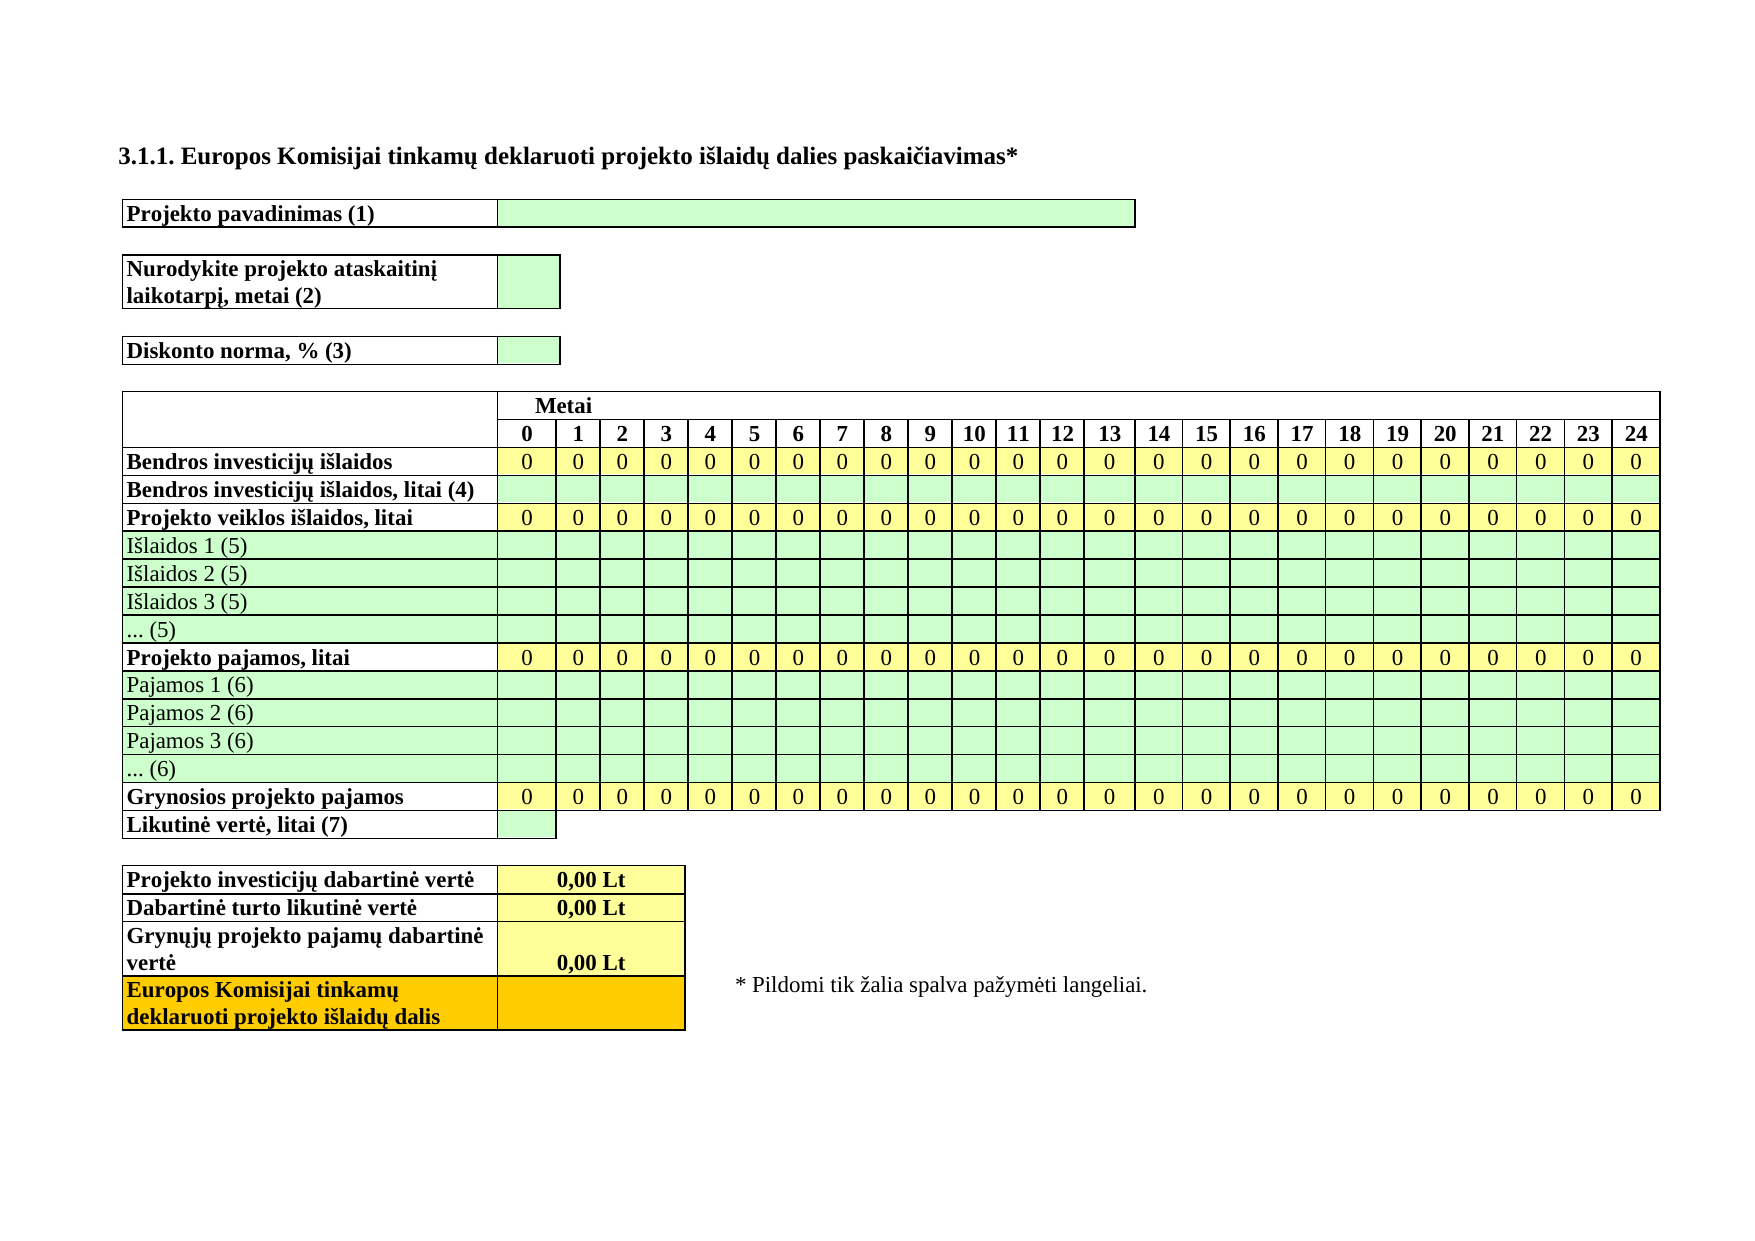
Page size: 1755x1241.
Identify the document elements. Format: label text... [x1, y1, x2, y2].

table_cell 0 [1374, 644, 1420, 670]
table_cell [1041, 672, 1083, 698]
table_cell [557, 755, 599, 782]
table_cell 0,00 Lt [498, 895, 684, 921]
table_cell [909, 700, 951, 726]
table_cell [1470, 532, 1516, 558]
table_cell [1085, 532, 1134, 558]
table_cell [497, 838, 685, 865]
table_cell Išlaidos 3 (5) [123, 588, 497, 614]
table_cell [1085, 560, 1134, 586]
table_cell 0 [1326, 504, 1373, 530]
table_cell [953, 727, 995, 754]
table_cell [953, 672, 995, 698]
table_cell [1326, 532, 1373, 558]
table_cell [821, 727, 863, 754]
table_cell [997, 727, 1039, 754]
table_cell 0 [645, 448, 687, 474]
table_cell [1231, 588, 1277, 614]
table_cell [1279, 588, 1325, 614]
table_cell [557, 811, 1660, 837]
table_cell [1231, 560, 1277, 586]
table_cell 0 [865, 448, 907, 474]
table_cell 23 [1565, 420, 1611, 447]
table_cell 0 [1517, 783, 1564, 809]
table_cell [865, 476, 907, 502]
table_cell [733, 755, 775, 782]
table_cell [1517, 560, 1564, 586]
table_cell 0 [777, 504, 819, 530]
table_cell [1374, 532, 1420, 558]
table_cell [560, 254, 1135, 391]
table_cell 0 [1565, 448, 1611, 474]
table_cell [1565, 616, 1611, 642]
table_cell [689, 588, 731, 614]
table_cell [1565, 532, 1611, 558]
table_cell [1470, 672, 1516, 698]
table_cell 0 [865, 783, 907, 809]
table_cell [1183, 560, 1229, 586]
table_cell 0 [601, 448, 643, 474]
table_cell [498, 727, 555, 754]
table_cell [498, 700, 555, 726]
table_cell Bendros investicijų išlaidos [123, 448, 497, 474]
table_cell [498, 588, 555, 614]
table_cell 0 [1374, 448, 1420, 474]
table_cell [601, 700, 643, 726]
table_header [1135, 199, 1660, 391]
table_cell [689, 700, 731, 726]
table_cell [1422, 700, 1468, 726]
table_cell [1565, 672, 1611, 698]
table_cell [1374, 476, 1420, 502]
table_cell 0 [1136, 783, 1182, 809]
table_cell [733, 700, 775, 726]
table_cell 0 [1279, 783, 1325, 809]
table_cell [1231, 700, 1277, 726]
table_cell 0 [1279, 644, 1325, 670]
table_cell [1041, 560, 1083, 586]
table_cell 0 [1374, 504, 1420, 530]
table_cell [821, 588, 863, 614]
table_cell 0 [498, 783, 555, 809]
table_cell [1279, 700, 1325, 726]
table_cell [498, 977, 684, 1029]
table_cell [645, 755, 687, 782]
table_cell 9 [909, 420, 951, 447]
table_cell [1136, 560, 1182, 586]
table_cell [1470, 700, 1516, 726]
table_cell 0 [909, 644, 951, 670]
table_cell [498, 532, 555, 558]
table_cell 6 [777, 420, 819, 447]
table_cell [997, 672, 1039, 698]
table_cell 7 [821, 420, 863, 447]
table_cell 0 [821, 504, 863, 530]
table_cell Europos Komisijai tinkamų deklaruoti projekto išlaidų dalis [123, 977, 497, 1029]
table_cell Diskonto norma, % (3) [123, 337, 497, 363]
table_cell [1422, 476, 1468, 502]
table_cell 0 [1422, 504, 1468, 530]
table_cell 22 [1517, 420, 1564, 447]
table_cell 17 [1279, 420, 1325, 447]
table_cell [1374, 755, 1420, 782]
table_cell 0 [601, 504, 643, 530]
table_cell Likutinė vertė, litai (7) [123, 811, 497, 837]
table_cell [953, 476, 995, 502]
table_cell 0 [1231, 504, 1277, 530]
table_cell [733, 672, 775, 698]
table_cell 0 [733, 783, 775, 809]
table_cell [1374, 727, 1420, 754]
table_cell [865, 755, 907, 782]
table_cell 0 [557, 783, 599, 809]
table_cell 0 [1422, 448, 1468, 474]
table_cell [1613, 727, 1659, 754]
table_cell [733, 727, 775, 754]
table_cell [645, 700, 687, 726]
table_cell [645, 532, 687, 558]
table_cell [1085, 616, 1134, 642]
table_cell 0 [1422, 783, 1468, 809]
table_cell 0 [1613, 504, 1659, 530]
table_cell [601, 560, 643, 586]
table_cell [1041, 532, 1083, 558]
table_cell 0,00 Lt [498, 922, 684, 975]
table_cell 0,00 Lt [498, 866, 684, 893]
table_cell Bendros investicijų išlaidos, litai (4) [123, 476, 497, 502]
table_cell [1326, 755, 1373, 782]
table_cell 0 [645, 783, 687, 809]
table_cell Metai [498, 392, 1659, 419]
table_cell [777, 560, 819, 586]
table_cell Grynųjų projekto pajamų dabartinė vertė [123, 922, 497, 975]
table_cell 0 [689, 504, 731, 530]
table_cell [1183, 755, 1229, 782]
table_cell Pajamos 2 (6) [123, 700, 497, 726]
table_cell [1326, 476, 1373, 502]
table_cell [1136, 700, 1182, 726]
table_cell [601, 672, 643, 698]
table_cell 0 [1470, 504, 1516, 530]
table_cell Grynosios projekto pajamos [123, 783, 497, 809]
table_cell [689, 532, 731, 558]
table_cell [865, 672, 907, 698]
table_cell [1085, 588, 1134, 614]
table_cell [601, 532, 643, 558]
table_cell [1422, 755, 1468, 782]
table_cell [1231, 476, 1277, 502]
table_cell [1422, 727, 1468, 754]
table_cell Išlaidos 2 (5) [123, 560, 497, 586]
table_cell [909, 616, 951, 642]
table_cell [498, 560, 555, 586]
table_cell [733, 616, 775, 642]
table_cell 20 [1422, 420, 1468, 447]
table_cell 0 [1041, 644, 1083, 670]
table_cell [1231, 727, 1277, 754]
table_cell Išlaidos 1 (5) [123, 532, 497, 558]
table_cell [997, 700, 1039, 726]
table_cell [865, 532, 907, 558]
table_cell [865, 700, 907, 726]
table_cell 0 [1085, 448, 1134, 474]
table_cell [821, 560, 863, 586]
table_cell ... (5) [123, 616, 497, 642]
table_cell 0 [1183, 644, 1229, 670]
table_cell [997, 755, 1039, 782]
table_cell [1326, 588, 1373, 614]
table_cell [1422, 560, 1468, 586]
text 3.1.1. Europos Komisijai tinkamų deklaruoti projekto išlaidų dalies paskaičiavimas* [118, 141, 1636, 170]
table_cell [1085, 727, 1134, 754]
table_cell [122, 309, 497, 336]
table_cell 0 [1183, 783, 1229, 809]
table_cell [821, 672, 863, 698]
table_cell [1422, 616, 1468, 642]
table_cell 0 [997, 504, 1039, 530]
table_cell [498, 755, 555, 782]
table_cell [733, 560, 775, 586]
table_cell 0 [821, 783, 863, 809]
table_cell [689, 755, 731, 782]
table_cell [1136, 616, 1182, 642]
table_cell 0 [498, 448, 555, 474]
table_cell [557, 727, 599, 754]
table_cell 0 [909, 783, 951, 809]
table_cell [1565, 588, 1611, 614]
table_cell 0 [601, 644, 643, 670]
table_cell [1422, 588, 1468, 614]
table_cell [1183, 588, 1229, 614]
table_cell 11 [997, 420, 1039, 447]
table_cell [1041, 616, 1083, 642]
table_cell [1470, 588, 1516, 614]
table_cell 13 [1085, 420, 1134, 447]
table_cell [1422, 532, 1468, 558]
table_cell [1041, 755, 1083, 782]
table_cell [1183, 672, 1229, 698]
table_cell [997, 532, 1039, 558]
table_cell [1231, 616, 1277, 642]
table_cell [498, 616, 555, 642]
table_cell [1374, 588, 1420, 614]
table_cell [1517, 532, 1564, 558]
table_cell [821, 616, 863, 642]
table_cell 0 [1565, 504, 1611, 530]
table_cell [953, 755, 995, 782]
table_cell [821, 532, 863, 558]
table_cell [1517, 476, 1564, 502]
table_cell [1517, 755, 1564, 782]
table_cell [1613, 588, 1659, 614]
table_cell 24 [1613, 420, 1659, 447]
table_cell [1136, 727, 1182, 754]
table_cell Projekto pajamos, litai [123, 644, 497, 670]
table_cell [953, 560, 995, 586]
table_cell [645, 560, 687, 586]
table_cell [909, 588, 951, 614]
table_cell [1231, 755, 1277, 782]
table_cell [909, 672, 951, 698]
table_cell Projekto investicijų dabartinė vertė [123, 866, 497, 893]
table_cell 19 [1374, 420, 1420, 447]
table_cell [1183, 700, 1229, 726]
table_cell 15 [1183, 420, 1229, 447]
table_cell [1326, 700, 1373, 726]
table_cell 0 [1136, 504, 1182, 530]
table_cell [601, 476, 643, 502]
table_cell 18 [1326, 420, 1373, 447]
table_cell 0 [689, 448, 731, 474]
table_cell 0 [645, 504, 687, 530]
table_cell 8 [865, 420, 907, 447]
table_cell [733, 476, 775, 502]
table_cell [777, 616, 819, 642]
table_cell 0 [645, 644, 687, 670]
table_cell [909, 560, 951, 586]
table_cell [1470, 560, 1516, 586]
table_cell [821, 700, 863, 726]
table_cell 0 [1231, 448, 1277, 474]
table_cell 0 [997, 644, 1039, 670]
table_cell [733, 588, 775, 614]
table_cell 0 [953, 783, 995, 809]
table_cell Nurodykite projekto ataskaitinį laikotarpį, metai (2) [123, 256, 497, 308]
table_cell [997, 476, 1039, 502]
table_cell 14 [1136, 420, 1182, 447]
table_cell [557, 560, 599, 586]
table_cell [1613, 476, 1659, 502]
table_cell [1374, 560, 1420, 586]
table_cell [1279, 476, 1325, 502]
table_cell 0 [909, 504, 951, 530]
table_cell 0 [689, 644, 731, 670]
table_cell [777, 727, 819, 754]
table_cell 0 [601, 783, 643, 809]
table_header [498, 200, 1134, 226]
table_cell [1279, 532, 1325, 558]
table_cell [1613, 560, 1659, 586]
table_cell [1279, 616, 1325, 642]
table_cell [821, 476, 863, 502]
table_cell [1565, 700, 1611, 726]
table_cell [498, 337, 559, 363]
table_cell [1470, 727, 1516, 754]
table_cell [1041, 476, 1083, 502]
table_cell 0 [1279, 504, 1325, 530]
table_cell 10 [953, 420, 995, 447]
table_cell [122, 365, 497, 391]
table_cell [1183, 476, 1229, 502]
table_cell [909, 476, 951, 502]
table_cell [601, 616, 643, 642]
table_cell ... (6) [123, 755, 497, 782]
table_cell [997, 588, 1039, 614]
table_cell 0 [1326, 644, 1373, 670]
table_cell [1326, 616, 1373, 642]
table_cell 0 [498, 504, 555, 530]
table_cell [1279, 560, 1325, 586]
table_cell 0 [1374, 783, 1420, 809]
table_cell [1085, 476, 1134, 502]
table_cell 21 [1470, 420, 1516, 447]
table_cell 0 [1613, 448, 1659, 474]
table_cell [777, 672, 819, 698]
table_cell 0 [1085, 644, 1134, 670]
table_cell [645, 588, 687, 614]
table_cell [1517, 700, 1564, 726]
table_cell [498, 256, 559, 308]
table_cell [557, 476, 599, 502]
table_cell [1136, 672, 1182, 698]
table_cell 0 [1517, 644, 1564, 670]
table_cell [122, 839, 497, 865]
table_cell 0 [865, 644, 907, 670]
table_cell [997, 560, 1039, 586]
table_cell [997, 616, 1039, 642]
table_cell 0 [1517, 448, 1564, 474]
table_cell 0 [498, 420, 555, 447]
table_cell [1565, 560, 1611, 586]
table_cell [689, 616, 731, 642]
table_cell 0 [733, 504, 775, 530]
table_cell [601, 755, 643, 782]
table_cell [1374, 616, 1420, 642]
table_cell [953, 616, 995, 642]
table_cell [909, 755, 951, 782]
table_cell [865, 727, 907, 754]
table_cell 0 [1183, 504, 1229, 530]
table_cell 0 [733, 448, 775, 474]
table_cell [498, 476, 555, 502]
table_cell [777, 476, 819, 502]
table_cell [1613, 672, 1659, 698]
table_cell 0 [953, 504, 995, 530]
table_cell Pajamos 1 (6) [123, 672, 497, 698]
table_cell Pajamos 3 (6) [123, 727, 497, 754]
table_cell 12 [1041, 420, 1083, 447]
table_cell [777, 700, 819, 726]
table_cell [1136, 588, 1182, 614]
table_cell 0 [1041, 783, 1083, 809]
table_cell [1517, 588, 1564, 614]
table_cell [1136, 755, 1182, 782]
table_cell [1326, 672, 1373, 698]
table_cell [1326, 727, 1373, 754]
table_cell [1470, 755, 1516, 782]
table_cell [1136, 532, 1182, 558]
table_cell [777, 532, 819, 558]
table_cell [1085, 700, 1134, 726]
table_cell [1565, 727, 1611, 754]
table_cell 0 [1613, 644, 1659, 670]
table_cell [601, 588, 643, 614]
table_cell 0 [997, 448, 1039, 474]
table_cell [1041, 700, 1083, 726]
table_header Projekto pavadinimas (1) [123, 200, 497, 226]
table_cell [1183, 616, 1229, 642]
table_cell 0 [1326, 448, 1373, 474]
table_cell [953, 700, 995, 726]
table_cell 0 [1136, 448, 1182, 474]
table_cell 0 [1279, 448, 1325, 474]
table_cell [498, 811, 555, 837]
table_cell [645, 727, 687, 754]
table_cell [1613, 700, 1659, 726]
table_cell 2 [601, 420, 643, 447]
table_cell [1613, 532, 1659, 558]
table_cell [1613, 755, 1659, 782]
table_cell 0 [1326, 783, 1373, 809]
table_cell [689, 672, 731, 698]
table_cell [645, 616, 687, 642]
table_cell [497, 365, 560, 391]
table_cell 0 [777, 644, 819, 670]
table_cell Dabartinė turto likutinė vertė [123, 895, 497, 921]
table_cell [1374, 700, 1420, 726]
table_cell 0 [1613, 783, 1659, 809]
table_cell [1422, 672, 1468, 698]
table_cell 0 [1470, 644, 1516, 670]
table_cell [498, 672, 555, 698]
table_cell [953, 588, 995, 614]
table_cell [1183, 727, 1229, 754]
table_cell [1279, 755, 1325, 782]
table_cell [777, 588, 819, 614]
table_cell 3 [645, 420, 687, 447]
table_cell 0 [689, 783, 731, 809]
table_cell [645, 476, 687, 502]
table_cell [1041, 588, 1083, 614]
table_cell [123, 392, 497, 447]
table_cell [1136, 476, 1182, 502]
table_cell 0 [1085, 504, 1134, 530]
table_cell [1565, 476, 1611, 502]
table_cell 0 [997, 783, 1039, 809]
table_cell 0 [1565, 783, 1611, 809]
table_cell 0 [777, 783, 819, 809]
table_cell [1374, 672, 1420, 698]
table_cell 0 [1231, 783, 1277, 809]
table_cell 0 [733, 644, 775, 670]
table_cell 0 [1422, 644, 1468, 670]
table_cell 16 [1231, 420, 1277, 447]
table_cell 0 [498, 644, 555, 670]
table_cell 4 [689, 420, 731, 447]
table_cell [122, 228, 497, 254]
table_cell 0 [1517, 504, 1564, 530]
table_cell 0 [909, 448, 951, 474]
table_cell [601, 727, 643, 754]
table_cell 5 [733, 420, 775, 447]
table_cell [821, 755, 863, 782]
table_cell [1231, 532, 1277, 558]
table_cell 0 [1470, 448, 1516, 474]
table_cell [1085, 672, 1134, 698]
table_cell 0 [1041, 448, 1083, 474]
table_cell [1470, 476, 1516, 502]
table_cell [557, 616, 599, 642]
table_cell [733, 532, 775, 558]
table_cell [689, 560, 731, 586]
table_cell * Pildomi tik žalia spalva pažymėti langeliai. [685, 838, 1660, 1029]
table_cell [689, 727, 731, 754]
table_cell Projekto veiklos išlaidos, litai [123, 504, 497, 530]
table_cell 0 [1085, 783, 1134, 809]
table_cell 0 [1470, 783, 1516, 809]
table_cell [1183, 532, 1229, 558]
table_cell 0 [821, 644, 863, 670]
table_cell [557, 588, 599, 614]
table_cell [557, 672, 599, 698]
table_cell [497, 228, 1135, 254]
table_cell [557, 532, 599, 558]
table_cell 0 [1565, 644, 1611, 670]
table_cell [1613, 616, 1659, 642]
table_cell [497, 309, 560, 336]
table_cell 0 [953, 644, 995, 670]
table_cell 0 [557, 644, 599, 670]
table_cell [1279, 672, 1325, 698]
table_cell 0 [1136, 644, 1182, 670]
table_cell [1279, 727, 1325, 754]
table_cell [1517, 616, 1564, 642]
table_cell [689, 476, 731, 502]
table_cell [1085, 755, 1134, 782]
table_cell [557, 700, 599, 726]
table_cell 0 [557, 504, 599, 530]
table_cell [865, 588, 907, 614]
table_cell 0 [557, 448, 599, 474]
table_cell [1041, 727, 1083, 754]
table_cell 0 [1183, 448, 1229, 474]
table_cell 0 [1041, 504, 1083, 530]
table_cell [1565, 755, 1611, 782]
table_cell [645, 672, 687, 698]
table_cell 0 [1231, 644, 1277, 670]
table_cell [1231, 672, 1277, 698]
table_cell [909, 532, 951, 558]
table_cell 1 [557, 420, 599, 447]
table_cell [1517, 727, 1564, 754]
table_cell [777, 755, 819, 782]
table_cell [865, 560, 907, 586]
table_cell [1470, 616, 1516, 642]
table_cell 0 [953, 448, 995, 474]
table_cell [1326, 560, 1373, 586]
table_cell [1517, 672, 1564, 698]
table_cell [953, 532, 995, 558]
table_cell 0 [865, 504, 907, 530]
table_cell [865, 616, 907, 642]
table_cell 0 [777, 448, 819, 474]
table_cell [909, 727, 951, 754]
